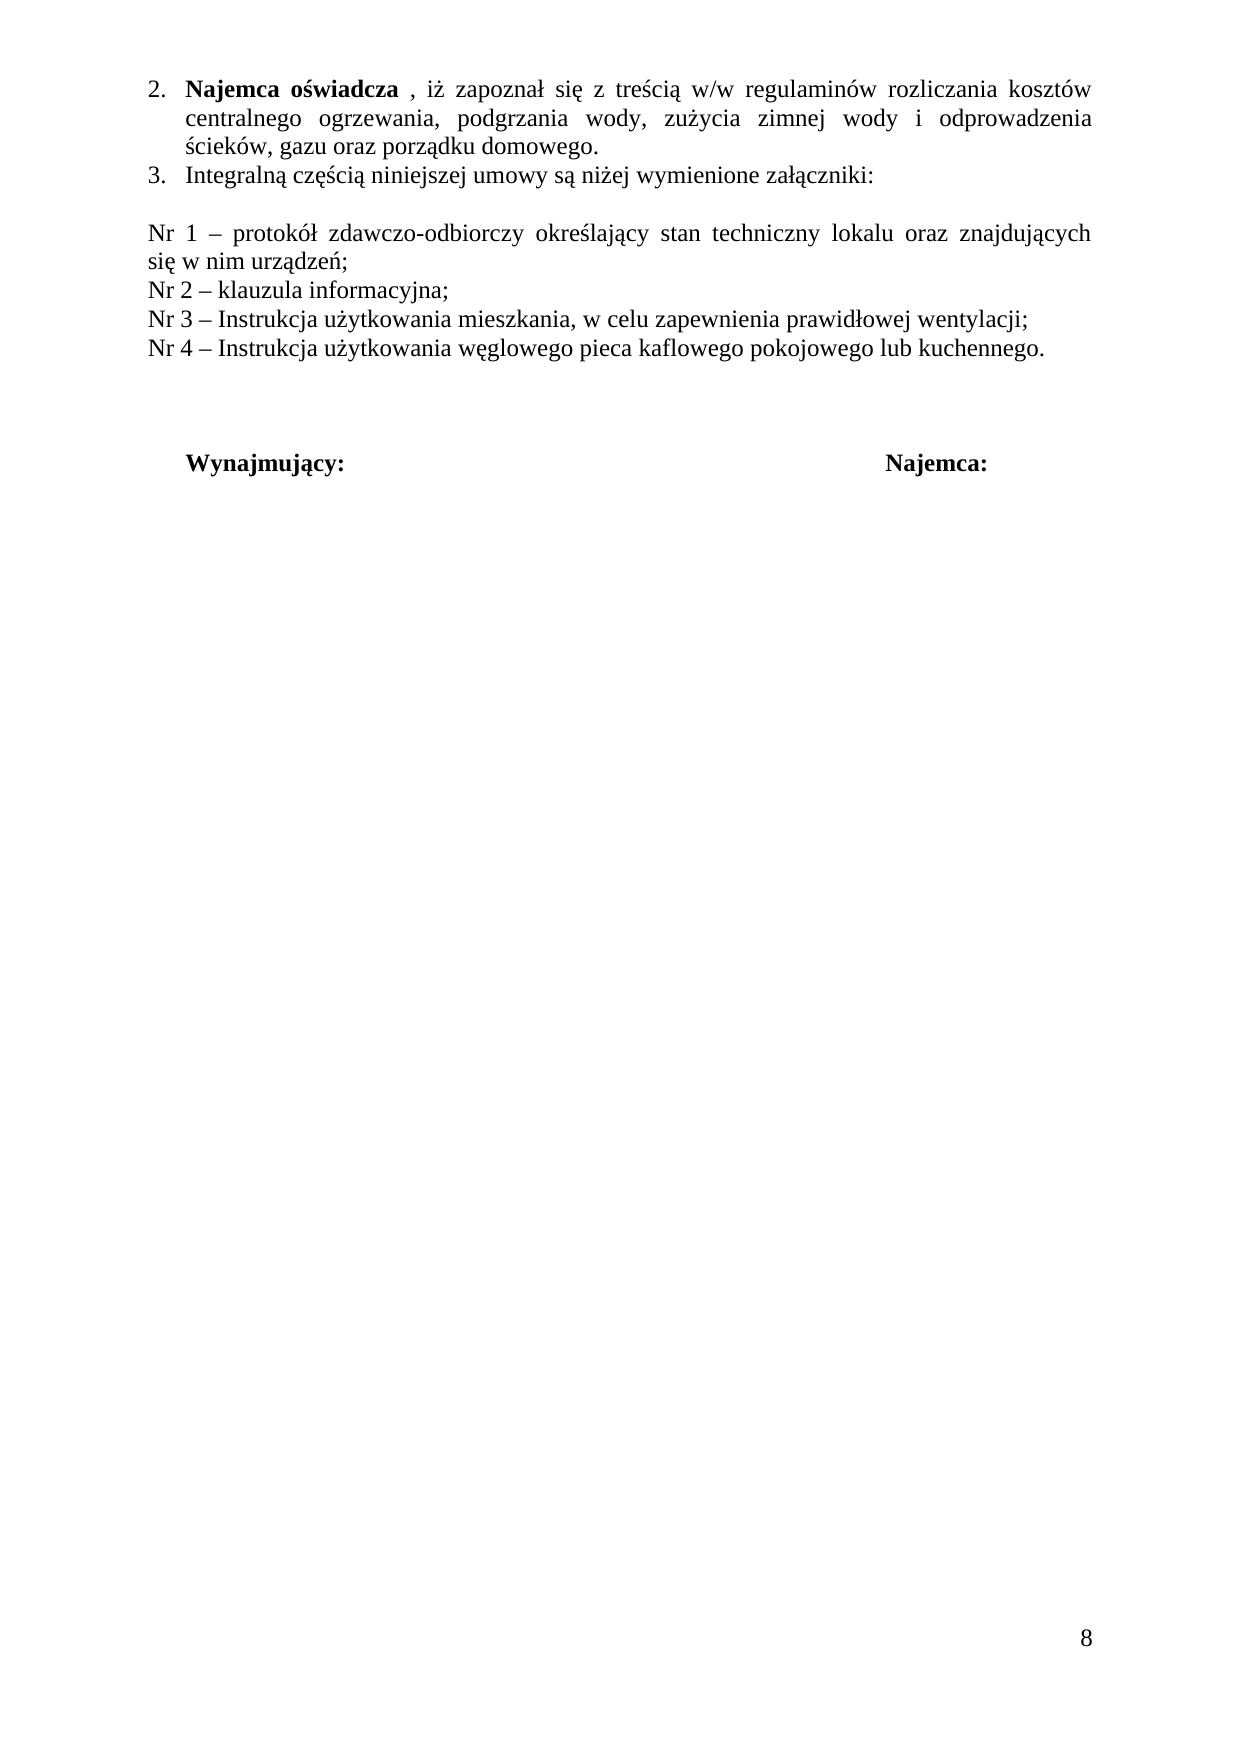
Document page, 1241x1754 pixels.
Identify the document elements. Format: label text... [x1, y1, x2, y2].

list Najemca oświadcza , iż zapoznał się z treścią w/w regulaminów rozliczania kosztów centralnego ogrzewania, podgrzania wody, zużycia zimnej wody i odprowadzenia ścieków, gazu oraz porządku domowego. [148, 74, 1092, 160]
text Nr 3 – Instrukcja użytkowania mieszkania, w celu zapewnienia prawidłowej wentylacji; [148, 304, 1092, 333]
text Nr 1 – protokół zdawczo-odbiorczy określający stan techniczny lokalu oraz znajdujących się w nim urządzeń; [148, 218, 1092, 275]
text Nr 4 – Instrukcja użytkowania węglowego pieca kaflowego pokojowego lub kuchennego. [148, 333, 1092, 361]
text Wynajmujący: Najemca: [148, 448, 1092, 476]
list Integralną częścią niniejszej umowy są niżej wymienione załączniki: [148, 160, 1092, 189]
text Nr 2 – klauzula informacyjna; [148, 275, 1092, 304]
